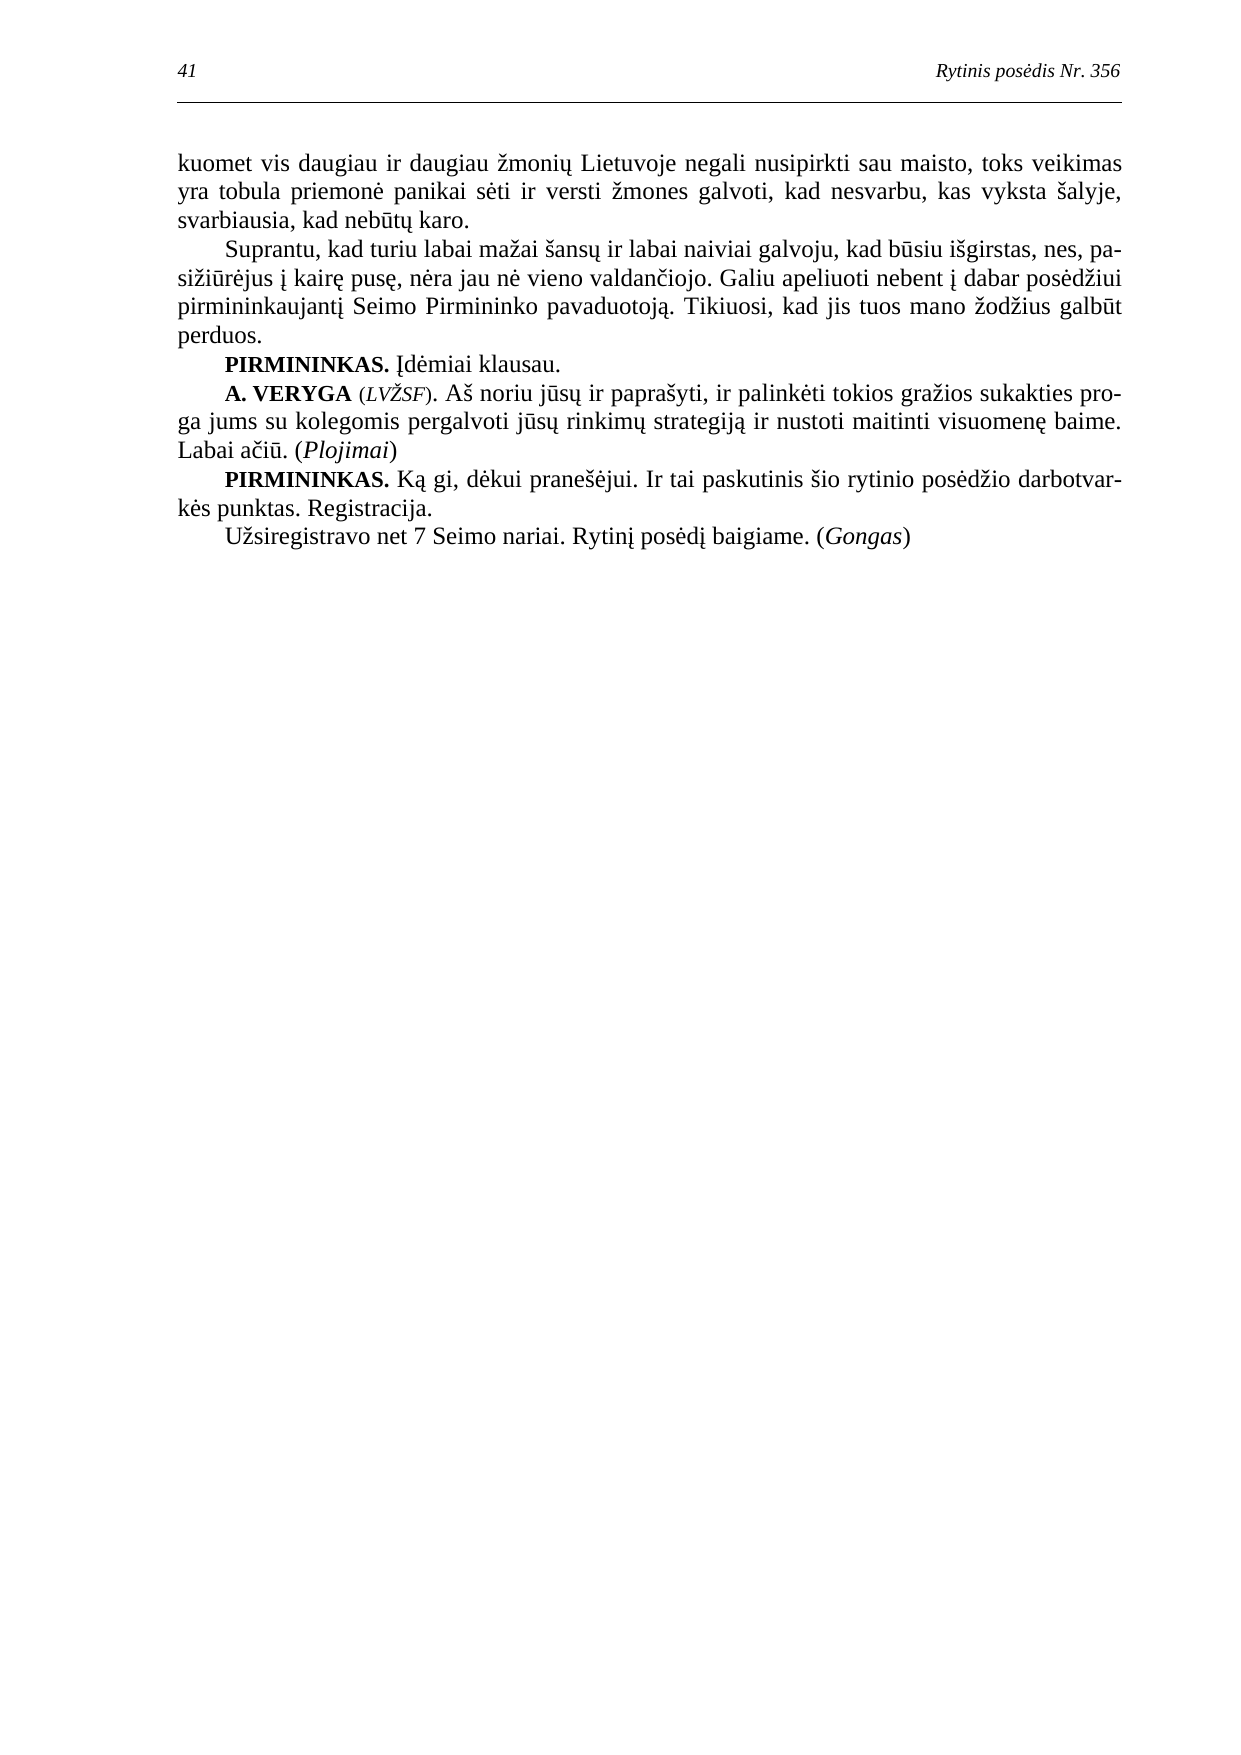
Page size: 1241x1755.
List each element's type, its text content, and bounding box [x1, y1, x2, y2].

text A. VERYGA (LVŽSF). Aš no­riu jū­sų ir pa­pra­šy­ti, ir pa­lin­kė­ti to­kios gra­žios su­kak­ties pro­ga jums su ko­le­go­mis per­gal­vo­ti jū­sų rin­ki­mų stra­te­gi­ją ir nu­sto­ti mai­tin­ti vi­suo­me­nę bai­me. La­bai ačiū. (Plo­ji­mai) [177, 378, 1122, 464]
text Su­pran­tu, kad tu­riu la­bai ma­žai šan­sų ir la­bai nai­viai gal­vo­ju, kad bū­siu iš­girs­tas, nes, pa­si­žiū­rė­jus į kai­rę pu­sę, nė­ra jau nė vie­no val­dan­čio­jo. Ga­liu ape­liuo­ti ne­bent į da­bar po­sė­džiui pir­mi­nin­kau­jan­tį Sei­mo Pir­mi­nin­ko pa­va­duo­to­ją. Ti­kiuo­si, kad jis tuos ma­no žo­džius gal­būt per­duos. [177, 234, 1122, 349]
text PIRMININKAS. Ką gi, dė­kui pra­ne­šė­jui. Ir tai pas­ku­ti­nis šio ry­ti­nio po­sė­džio dar­bo­tvar­kės punk­tas. Re­gist­ra­ci­ja. [177, 464, 1122, 521]
text PIRMININKAS. Įdė­miai klau­sau. [177, 349, 1122, 378]
text kuo­met vis dau­giau ir dau­giau žmo­nių Lie­tu­vo­je ne­ga­li nu­si­pirk­ti sau mais­to, toks vei­ki­mas yra to­bu­la prie­mo­nė pa­ni­kai sė­ti ir vers­ti žmo­nes gal­vo­ti, kad ne­svar­bu, kas vyks­ta ša­ly­je, svar­biau­sia, kad ne­bū­tų ka­ro. [177, 148, 1122, 234]
text Už­si­re­gist­ra­vo net 7 Sei­mo na­riai. Ry­ti­nį po­sė­dį bai­gia­me. (Gon­gas) [177, 521, 1122, 550]
